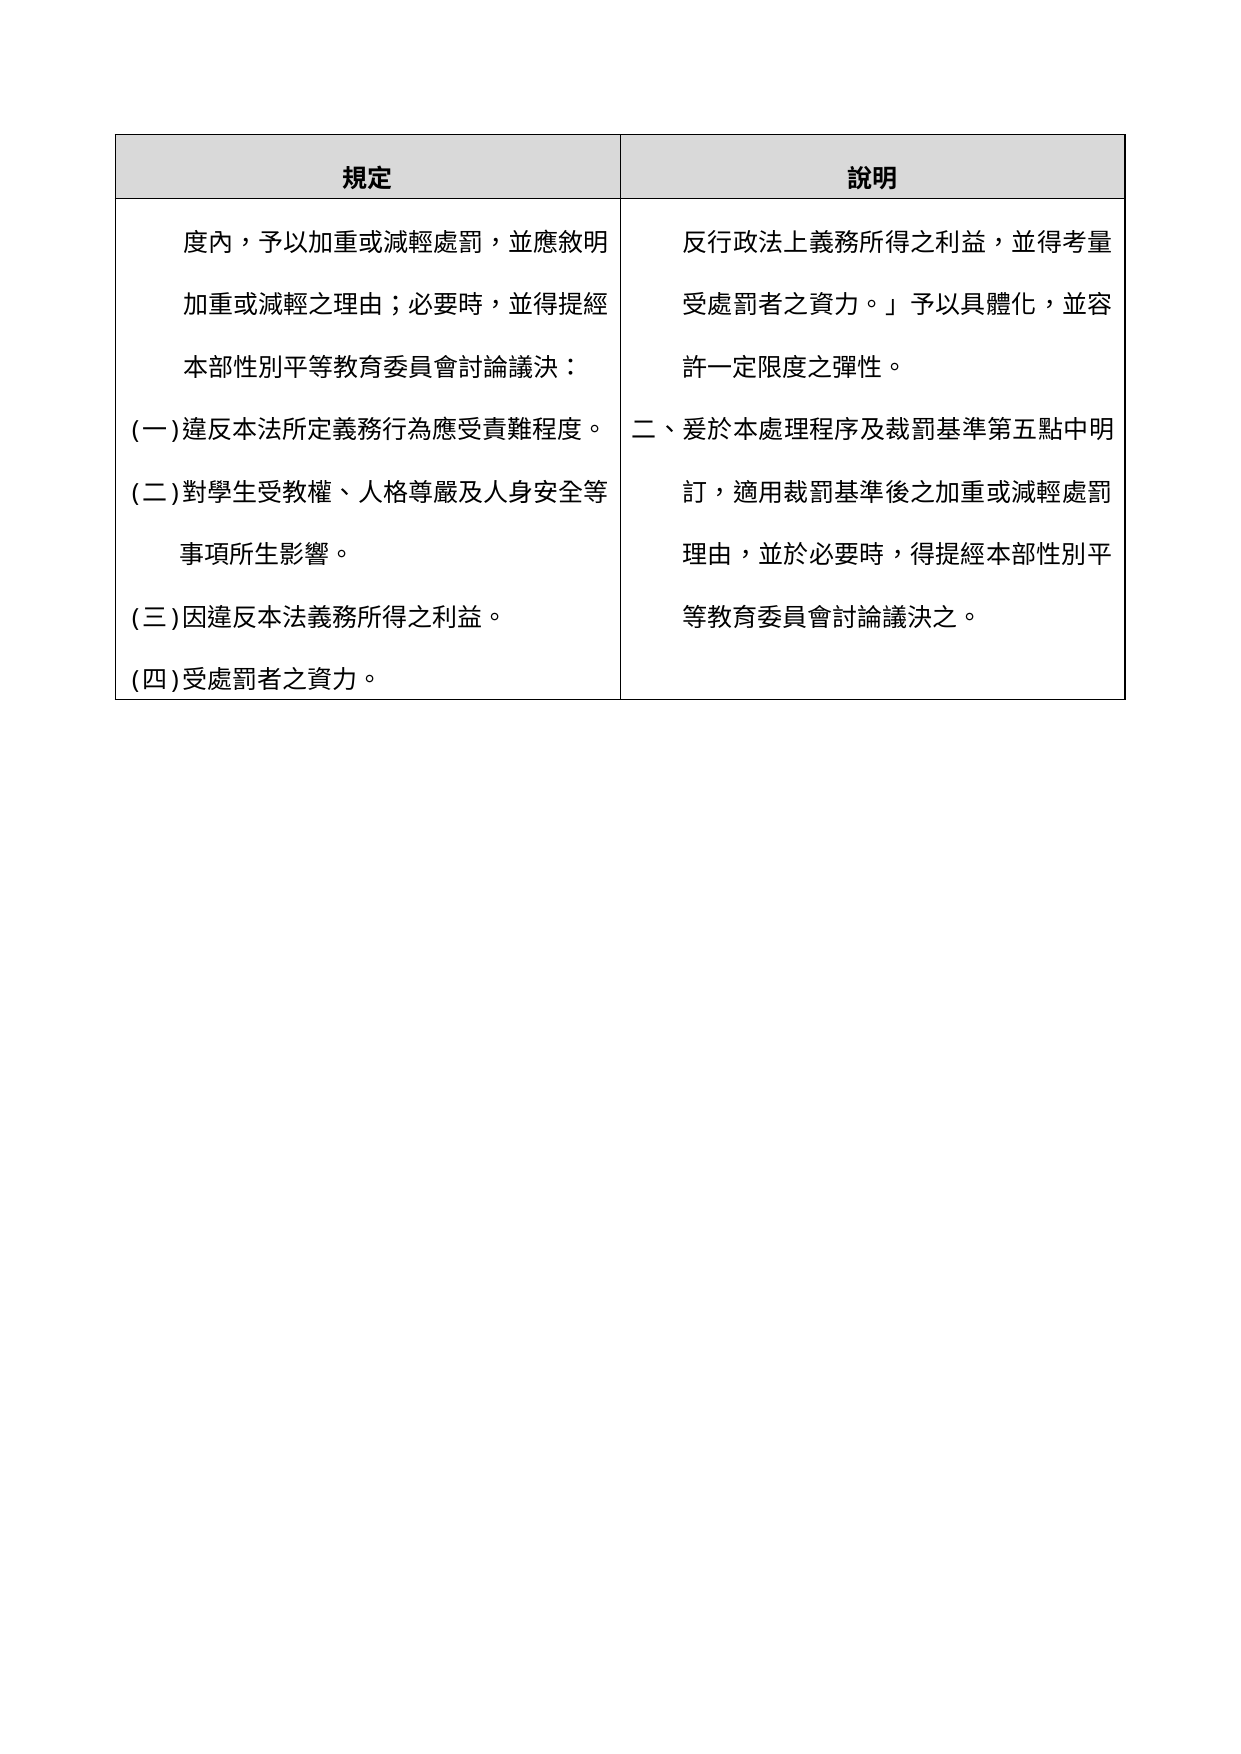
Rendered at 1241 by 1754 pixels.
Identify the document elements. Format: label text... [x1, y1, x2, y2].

table_cell 反行政法上義務所得之利益，並得考量受處罰者之資力。」予以具體化，並容許一定限度之彈性。 二、爰於本處理程序及裁罰基準第五點中明訂，適用裁罰基準後之加重或減輕處罰理由，並於必要時，得提經本部性別平等教育委員會討論議決之。 [621, 199, 1124, 699]
table_header 說明 [621, 135, 1124, 198]
table_header 規定 [116, 135, 620, 198]
table_cell 度內，予以加重或減輕處罰，並應敘明加重或減輕之理由；必要時，並得提經本部性別平等教育委員會討論議決： (一)違反本法所定義務行為應受責難程度。 (二)對學生受教權、人格尊嚴及人身安全等事項所生影響。 (三)因違反本法義務所得之利益。 (四)受處罰者之資力。 [116, 199, 620, 699]
